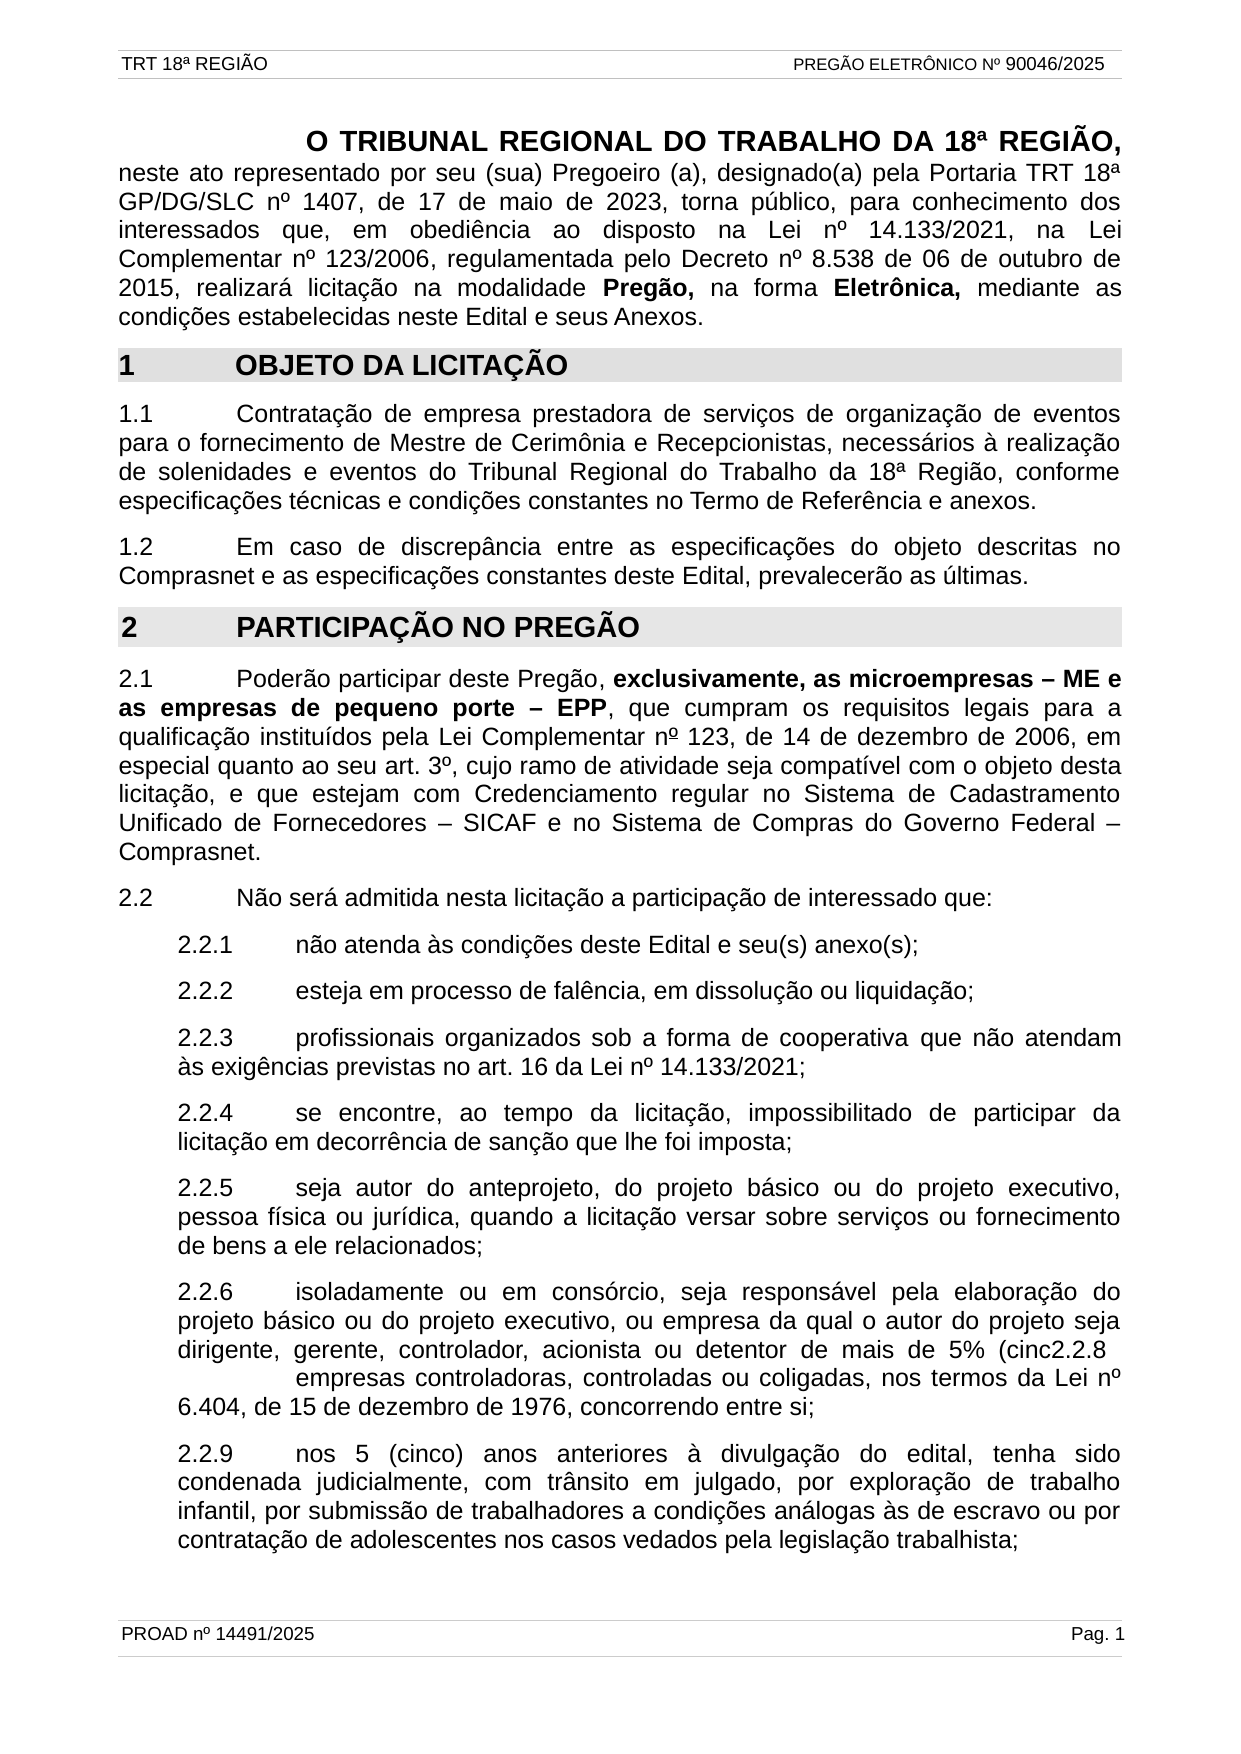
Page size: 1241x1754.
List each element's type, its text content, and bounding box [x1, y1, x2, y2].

text 2.2.4 se encontre, ao tempo da licitação, impossibilitado de participar da licitação em decorrência de sanção que lhe foi imposta; [177, 1098, 1122, 1156]
text O TRIBUNAL REGIONAL DO TRABALHO DA 18ª REGIÃO, neste ato representado por seu (sua) Pregoeiro (a), designado(a) pela Portaria TRT 18ª GP/DG/SLC nº 1407, de 17 de maio de 2023, torna público, para conhecimento dos interessados que, em obediência ao disposto na Lei nº 14.133/2021, na Lei Complementar nº 123/2006, regulamentada pelo Decreto nº 8.538 de 06 de outubro de 2015, realizará licitação na modalidade Pregão, na forma Eletrônica, mediante as condições estabelecidas neste Edital e seus Anexos. [118, 124, 1122, 331]
text 2.2.1 não atenda às condições deste Edital e seu(s) anexo(s); [177, 930, 1122, 959]
text 2.2.6 isoladamente ou em consórcio, seja responsável pela elaboração do projeto básico ou do projeto executivo, ou empresa da qual o autor do projeto seja dirigente, gerente, controlador, acionista ou detentor de mais de 5% (cinc2.2.8 empresas controladoras, controladas ou coligadas, nos termos da Lei nº 6.404, de 15 de dezembro de 1976, concorrendo entre si; [177, 1277, 1122, 1421]
text 2 PARTICIPAÇÃO NO PREGÃO [118, 607, 1122, 647]
text 1.1 Contratação de empresa prestadora de serviços de organização de eventos para o fornecimento de Mestre de Cerimônia e Recepcionistas, necessários à realização de solenidades e eventos do Tribunal Regional do Trabalho da 18ª Região, conforme especificações técnicas e condições constantes no Termo de Referência e anexos. [118, 399, 1122, 514]
text 2.1 Poderão participar deste Pregão, exclusivamente, as microempresas – ME e as empresas de pequeno porte – EPP, que cumpram os requisitos legais para a qualificação instituídos pela Lei Complementar nº 123, de 14 de dezembro de 2006, em especial quanto ao seu art. 3º, cujo ramo de atividade seja compatível com o objeto desta licitação, e que estejam com Credenciamento regular no Sistema de Cadastramento Unificado de Fornecedores – SICAF e no Sistema de Compras do Governo Federal – Comprasnet. [118, 664, 1122, 866]
text 2.2.9 nos 5 (cinco) anos anteriores à divulgação do edital, tenha sido condenada judicialmente, com trânsito em julgado, por exploração de trabalho infantil, por submissão de trabalhadores a condições análogas às de escravo ou por contratação de adolescentes nos casos vedados pela legislação trabalhista; [177, 1439, 1122, 1554]
text 1 OBJETO DA LICITAÇÃO [118, 348, 1122, 382]
text 2.2.5 seja autor do anteprojeto, do projeto básico ou do projeto executivo, pessoa física ou jurídica, quando a licitação versar sobre serviços ou fornecimento de bens a ele relacionados; [177, 1173, 1122, 1259]
text 1.2 Em caso de discrepância entre as especificações do objeto descritas no Comprasnet e as especificações constantes deste Edital, prevalecerão as últimas. [118, 532, 1122, 590]
text 2.2.2 esteja em processo de falência, em dissolução ou liquidação; [177, 976, 1122, 1005]
text 2.2 Não será admitida nesta licitação a participação de interessado que: [118, 883, 1122, 912]
text 2.2.3 profissionais organizados sob a forma de cooperativa que não atendam às exigências previstas no art. 16 da Lei nº 14.133/2021; [177, 1023, 1122, 1080]
